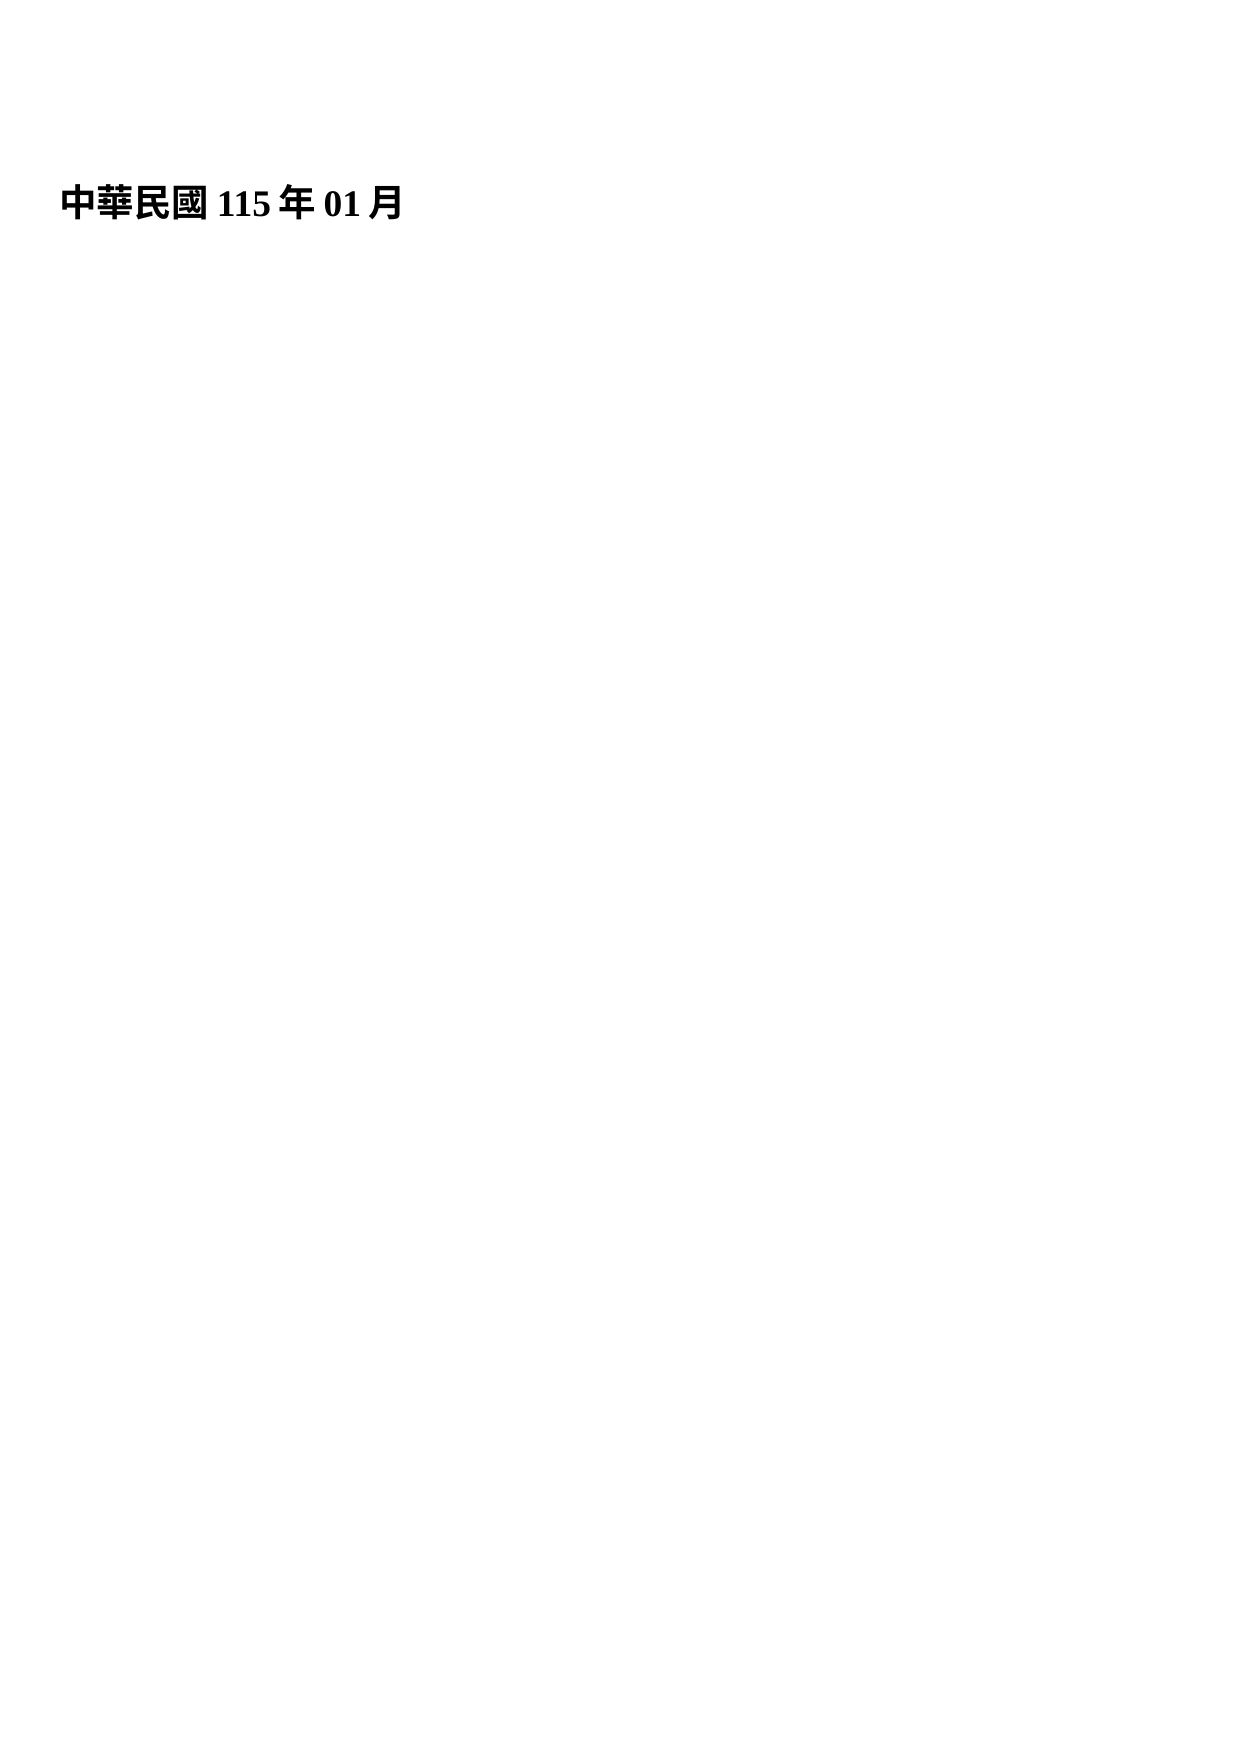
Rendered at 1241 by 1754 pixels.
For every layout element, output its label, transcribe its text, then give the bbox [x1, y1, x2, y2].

text 中華民國115年01月 [59, 158, 1181, 221]
